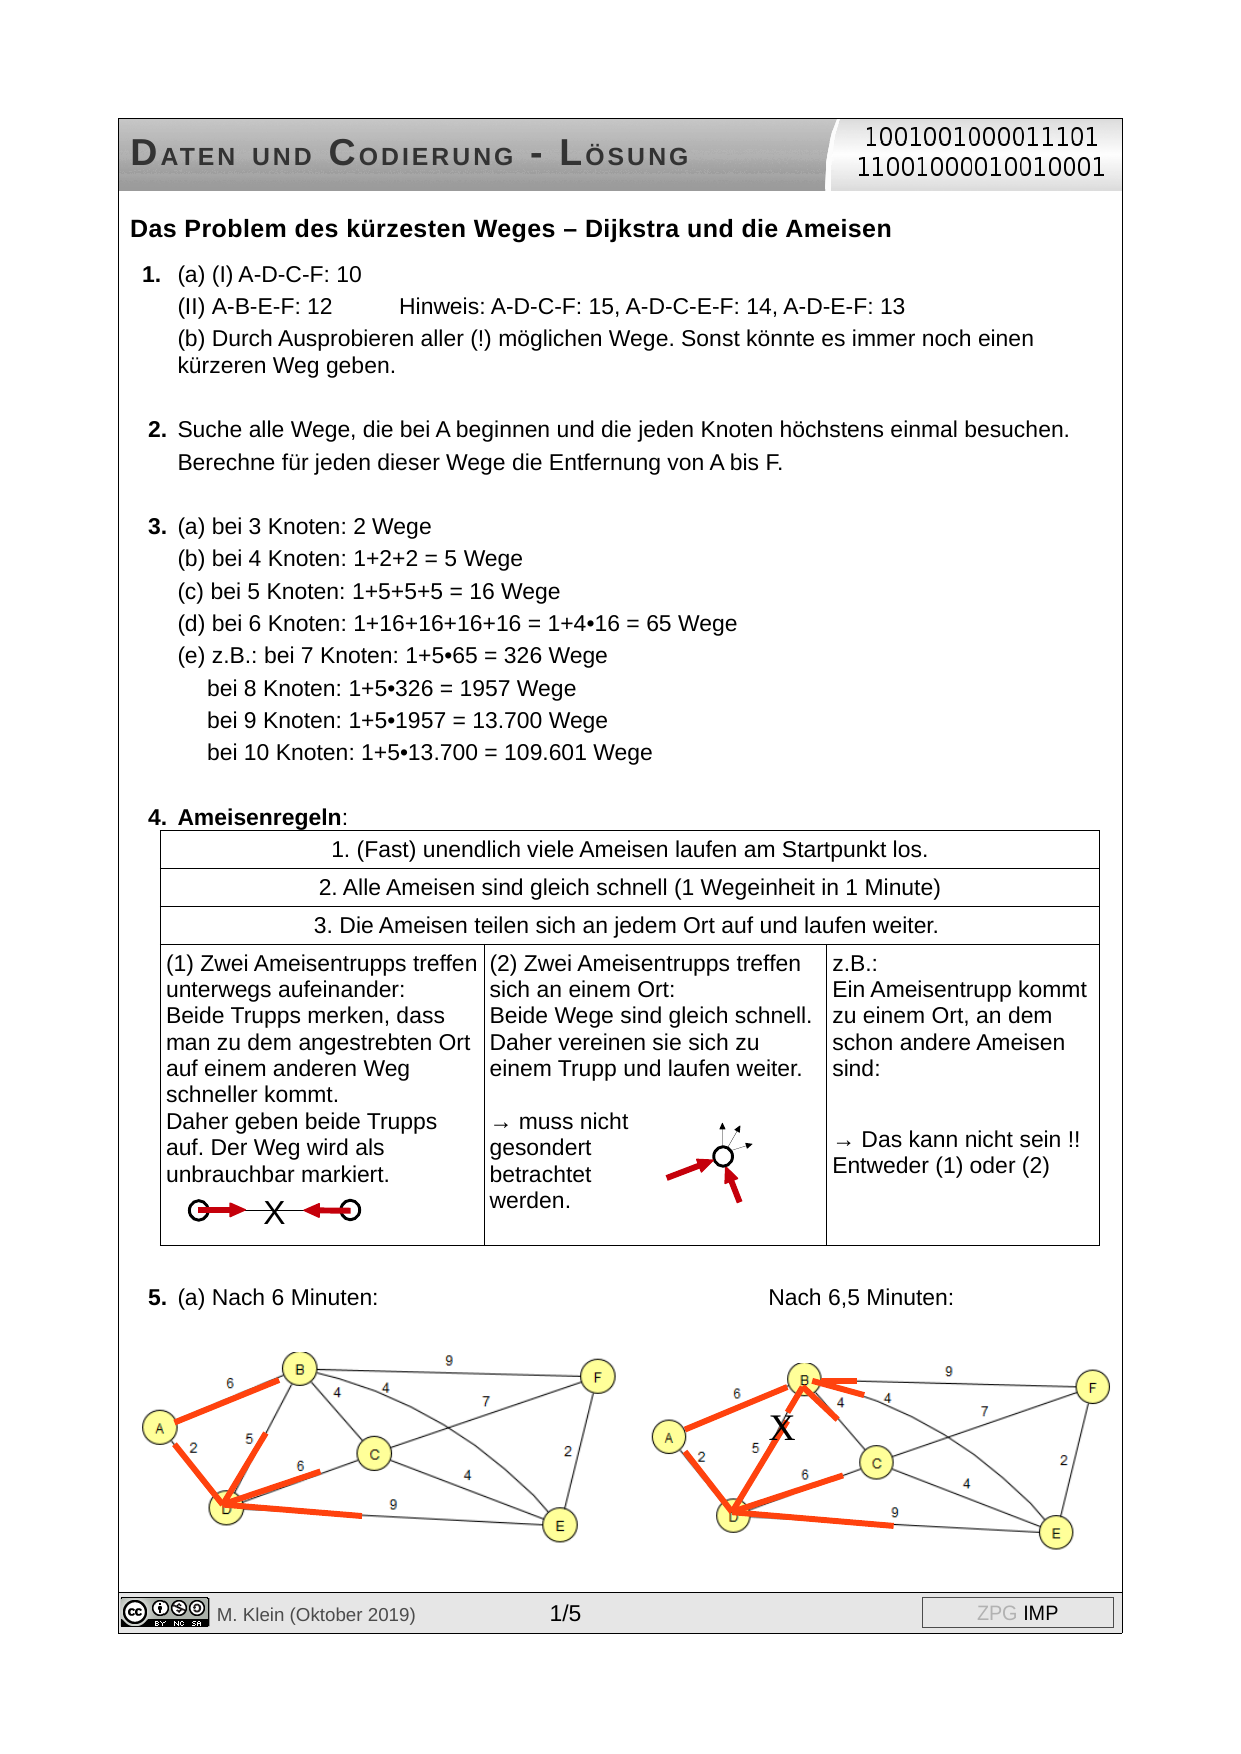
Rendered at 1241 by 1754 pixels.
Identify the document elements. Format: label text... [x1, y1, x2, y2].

list Ameisenregeln: [148, 804, 1092, 830]
picture [120, 1597, 210, 1627]
table_cell 3. Die Ameisen teilen sich an jedem Ort auf und laufen weiter. [161, 907, 1099, 944]
table_cell (2) Zwei Ameisentrupps treffen sich an einem Ort: Beide Wege sind gleich schnell. Daher vereinen sie sich zu einem Trupp und laufen weiter. → muss nicht gesondert betrachtet werden. [485, 945, 826, 1245]
table_header 1. (Fast) unendlich viele Ameisen laufen am Startpunkt los. [161, 831, 1099, 868]
list (a) Nach 6 Minuten: Nach 6,5 Minuten: [148, 1284, 1092, 1310]
list Suche alle Wege, die bei A beginnen und die jeden Knoten höchstens einmal besuchen. [148, 416, 1092, 443]
list bei 10 Knoten: 1+5•13.700 = 109.601 Wege [142, 739, 1122, 766]
list bei 8 Knoten: 1+5•326 = 1957 Wege [142, 674, 1122, 701]
list (b) bei 4 Knoten: 1+2+2 = 5 Wege [142, 545, 1122, 572]
list (c) bei 5 Knoten: 1+5+5+5 = 16 Wege [142, 578, 1122, 604]
table_cell 2. Alle Ameisen sind gleich schnell (1 Wegeinheit in 1 Minute) [161, 869, 1099, 906]
picture [133, 1352, 625, 1547]
text (b) Durch Ausprobieren aller (!) möglichen Wege. Sonst könnte es immer noch einen kürzeren Weg geben. [177, 325, 1092, 378]
subtitle Das Problem des kürzesten Weges – Dijkstra und die Ameisen [130, 214, 1110, 243]
list bei 9 Knoten: 1+5•1957 = 13.700 Wege [142, 707, 1122, 733]
list (d) bei 6 Knoten: 1+16+16+16+16 = 1+4•16 = 65 Wege [142, 610, 1122, 636]
list (a) bei 3 Knoten: 2 Wege [148, 513, 1092, 539]
list (e) z.B.: bei 7 Knoten: 1+5•65 = 326 Wege [142, 642, 1122, 669]
picture [119, 119, 1122, 191]
list (a) (I) A-D-C-F: 10 [142, 261, 1122, 287]
table_cell z.B.: Ein Ameisentrupp kommt zu einem Ort, an dem schon andere Ameisen sind: → Das kann nicht sein !! Entweder (1) oder (2) [827, 945, 1099, 1245]
list (II) A-B-E-F: 12 Hinweis: A-D-C-F: 15, A-D-C-E-F: 14, A-D-E-F: 13 [177, 293, 1092, 319]
table_cell (1) Zwei Ameisentrupps treffen unterwegs aufeinander: Beide Trupps merken, dass man zu dem angestrebten Ort auf einem anderen Weg schneller kommt. Daher geben beide Trupps auf. Der Weg wird als unbrauchbar markiert. [161, 945, 484, 1245]
list Berechne für jeden dieser Wege die Entfernung von A bis F. [148, 448, 1092, 475]
picture [643, 1363, 1120, 1554]
